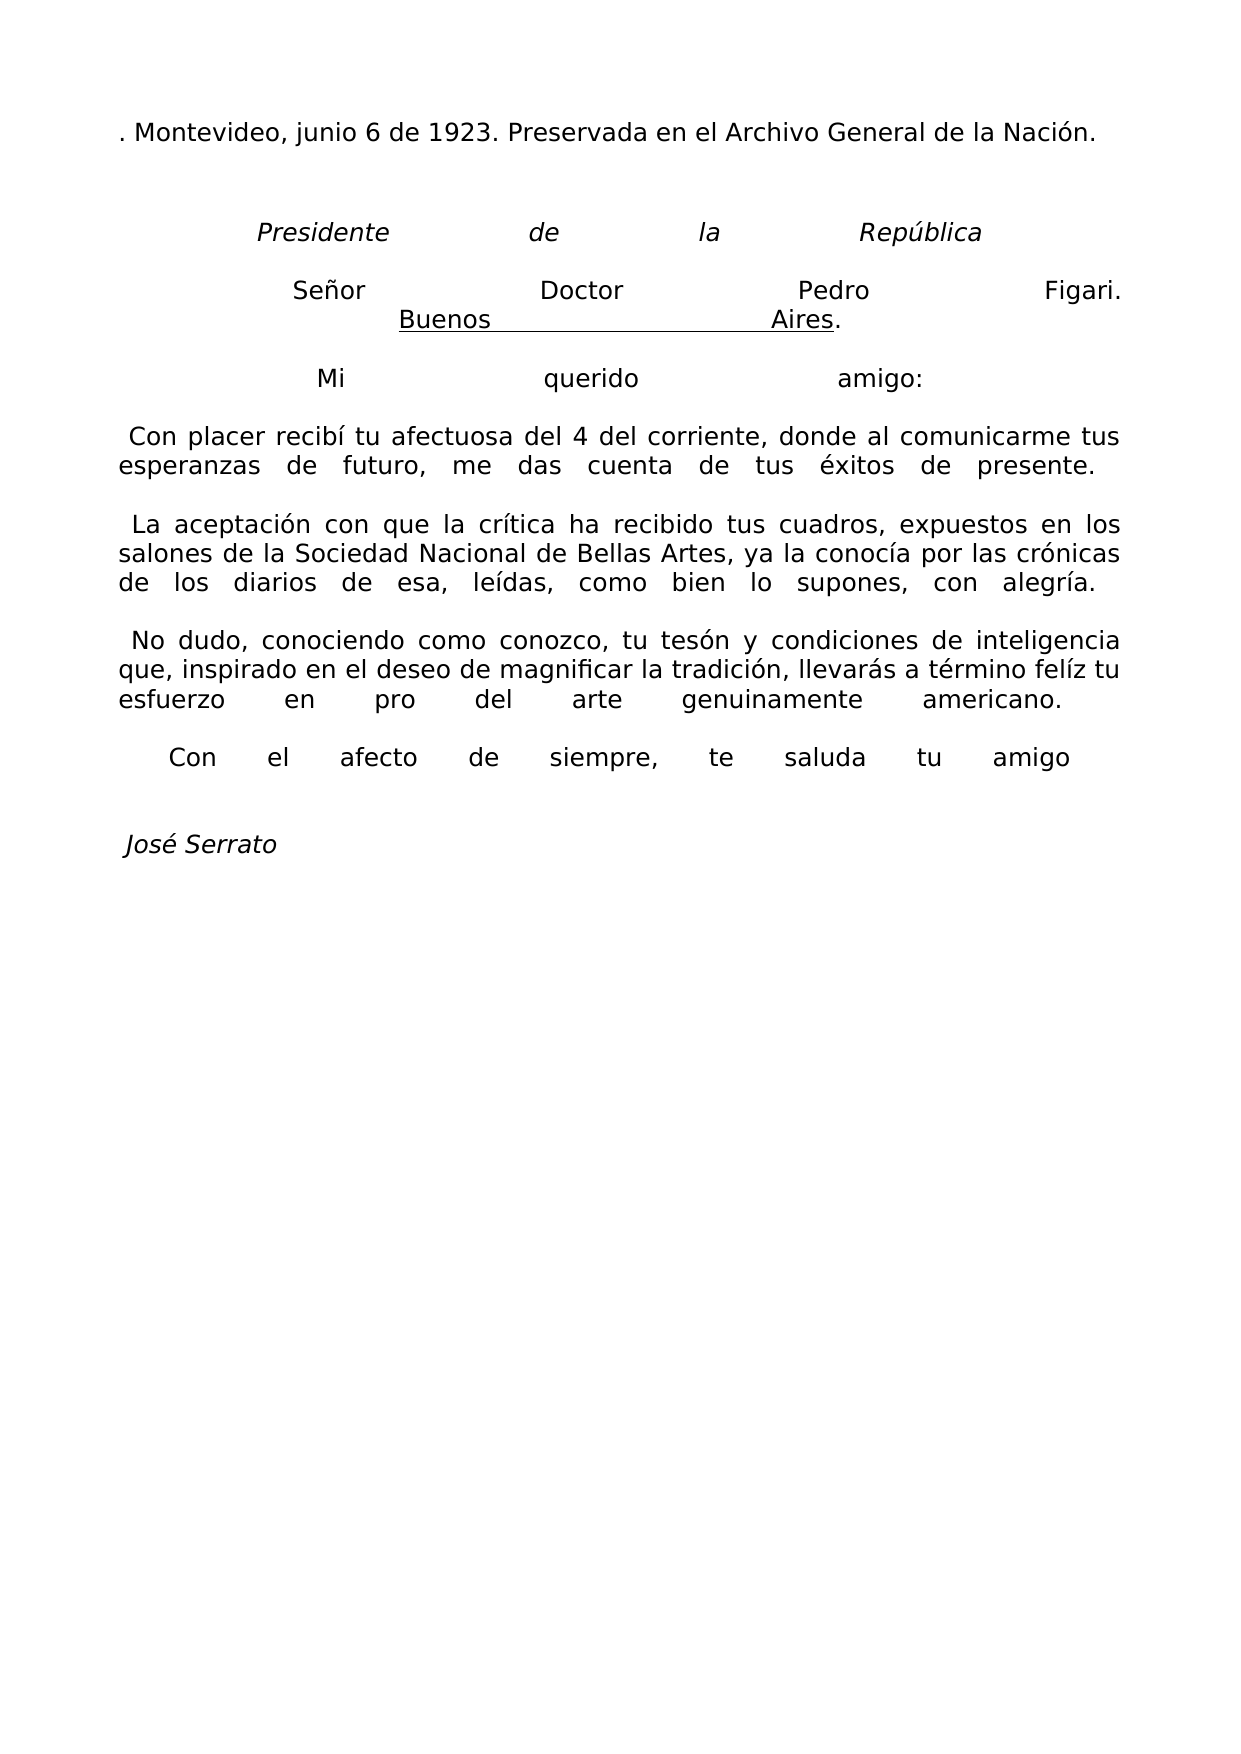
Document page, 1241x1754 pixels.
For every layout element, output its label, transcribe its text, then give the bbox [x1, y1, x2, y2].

text FIXME internalmedia: figari:otros_documentos:de_serrato_1923.pdf. Montevideo, junio 6 de 1923. Preservada en el Archivo General de la Nación. [118, 118, 1122, 147]
text Presidente de la República Señor Doctor Pedro Figari. Buenos Aires. Mi querido amigo: Con placer recibí tu afectuosa del 4 del corriente, donde al comunicarme tus esperanzas de futuro, me das cuenta de tus éxitos de presente. La aceptación con que la crítica ha recibido tus cuadros, expuestos en los salones de la Sociedad Nacional de Bellas Artes, ya la conocía por las crónicas de los diarios de esa, leídas, como bien lo supones, con alegría. No dudo, conociendo como conozco, tu tesón y condiciones de inteligencia que, inspirado en el deseo de magnificar la tradición, llevarás a término felíz tu esfuerzo en pro del arte genuinamente americano. Con el afecto de siempre, te saluda tu amigo José Serrato [118, 160, 1122, 860]
